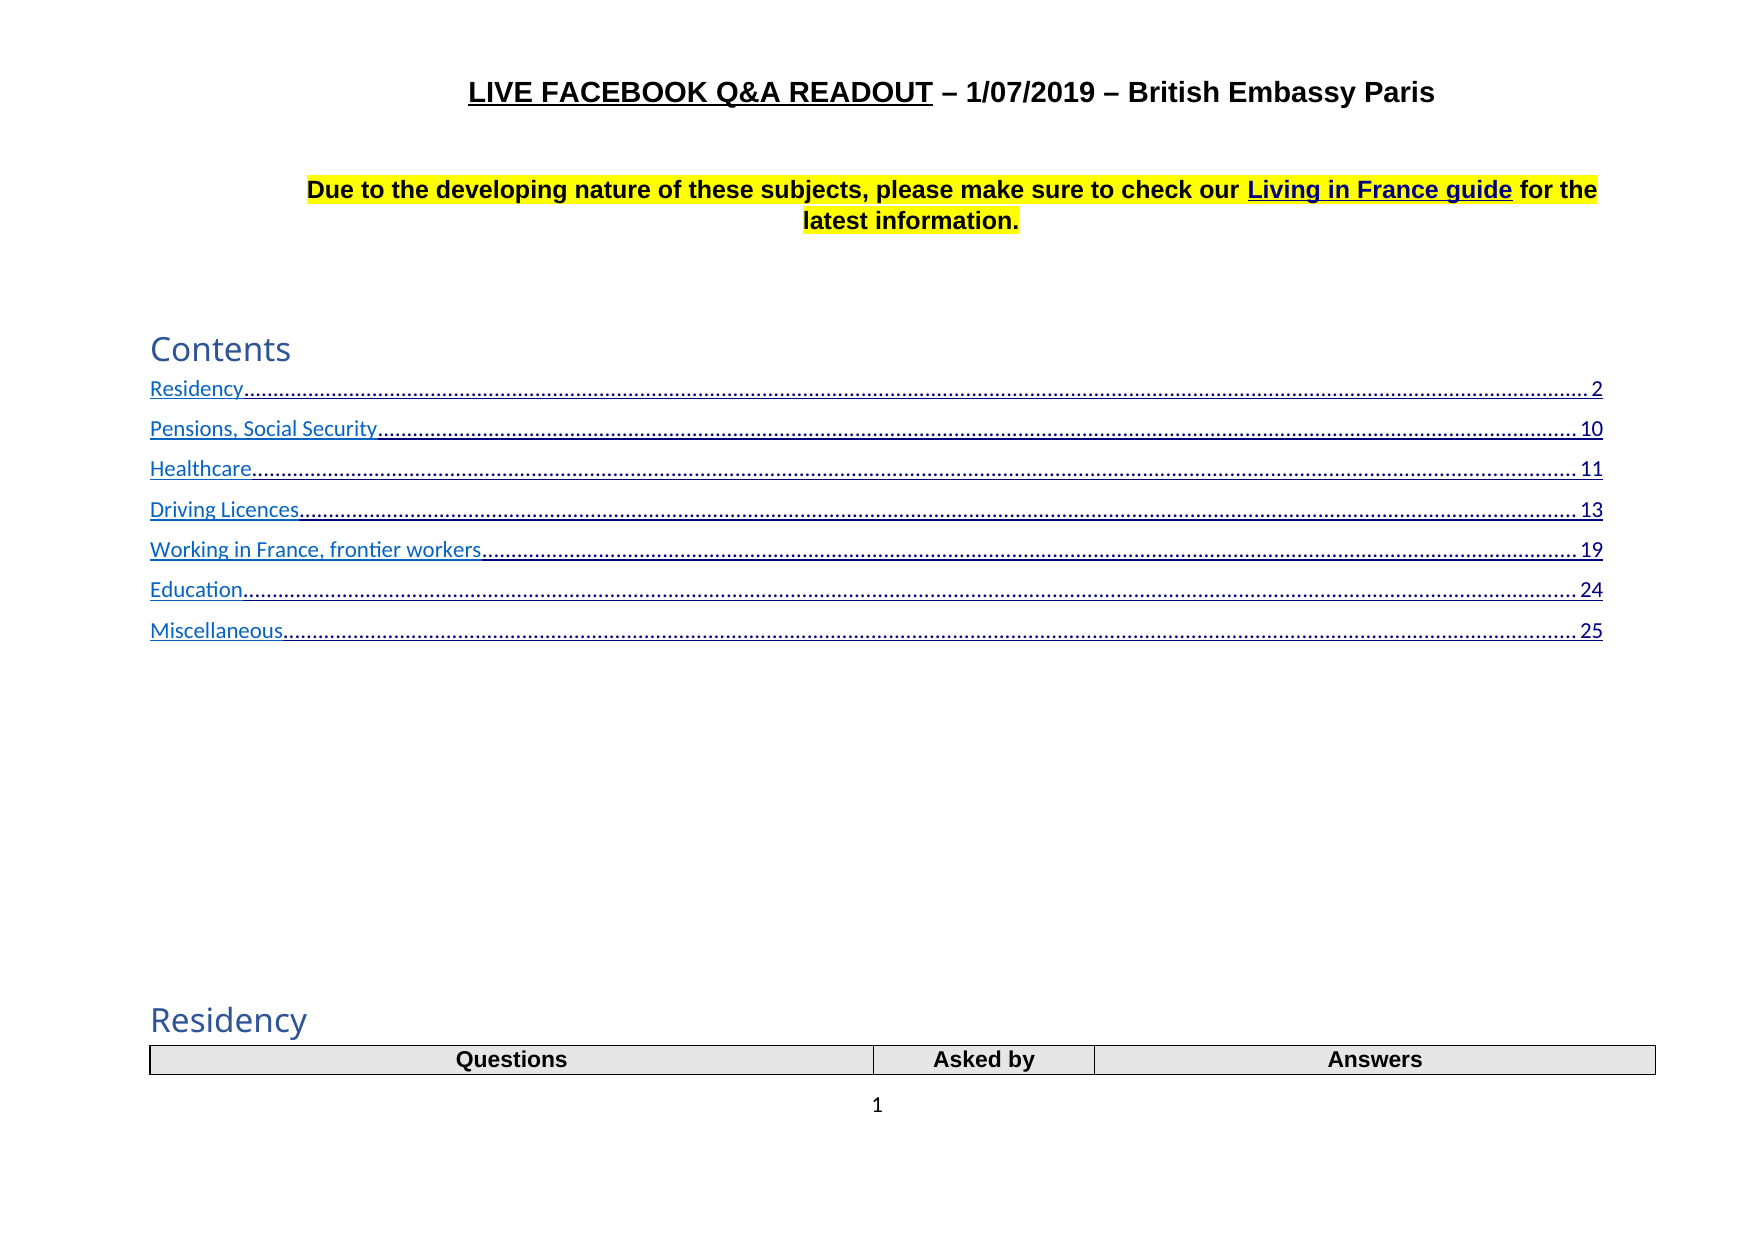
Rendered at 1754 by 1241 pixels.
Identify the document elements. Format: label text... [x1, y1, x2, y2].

text Healthcare 11 [150, 454, 1604, 483]
table_header Answers [1095, 1046, 1655, 1074]
text LIVE FACEBOOK Q&A READOUT – 1/07/2019 – British Embassy Paris [225, 75, 1604, 108]
text Working in France, frontier workers 19 [150, 535, 1604, 563]
text Due to the developing nature of these subjects, please make sure to check our Living in France guide for the latest information. [225, 175, 1604, 234]
text Driving Licences 13 [150, 495, 1604, 523]
table_header Questions [151, 1046, 873, 1074]
text Miscellaneous 25 [150, 616, 1604, 644]
subtitle Contents [150, 325, 1604, 371]
text Residency 2 [150, 374, 1604, 402]
subtitle Residency [150, 996, 1604, 1042]
table_header Asked by [874, 1046, 1094, 1074]
text Education 24 [150, 576, 1604, 603]
text Pensions, Social Security 10 [150, 414, 1604, 442]
